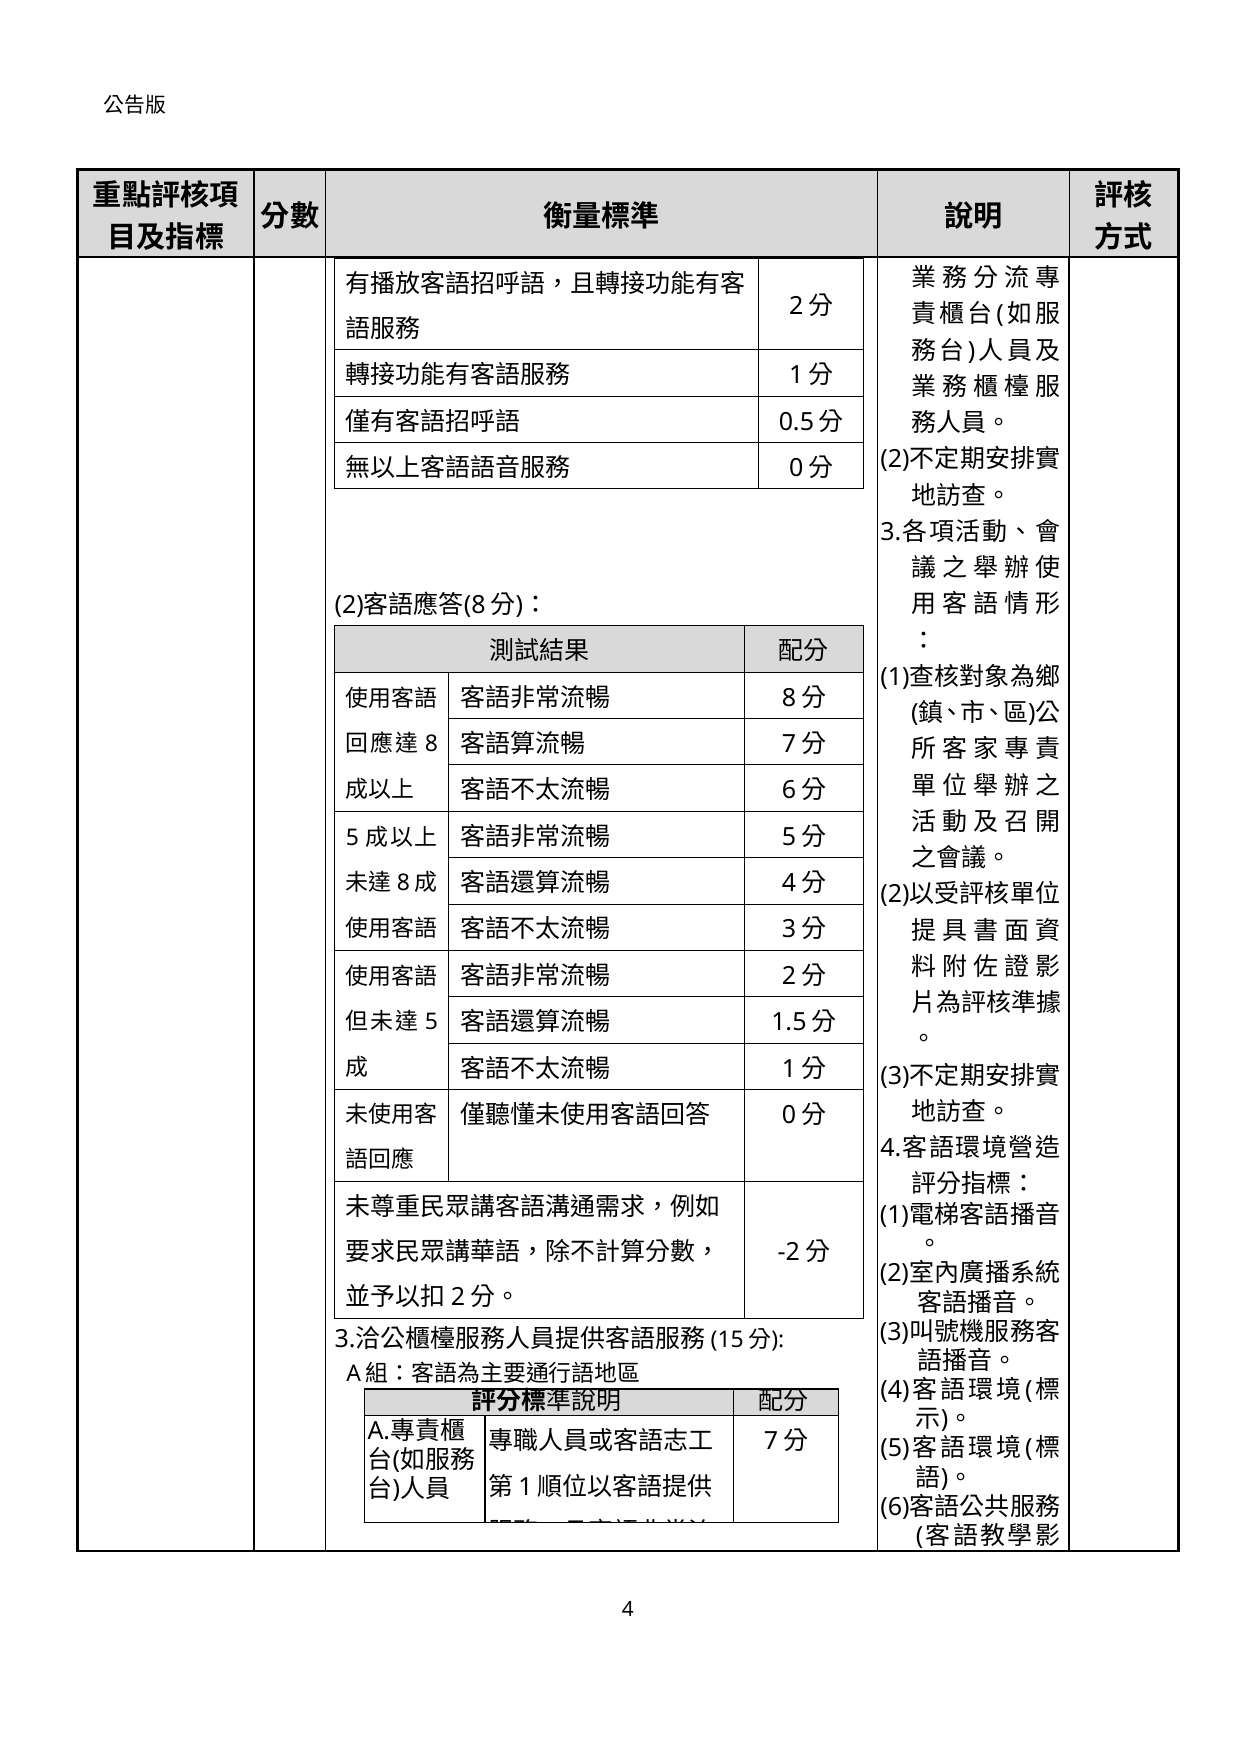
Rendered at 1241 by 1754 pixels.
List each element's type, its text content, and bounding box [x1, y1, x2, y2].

table_header 測試結果 [335, 626, 744, 672]
table_cell 7分 [745, 719, 863, 764]
table_cell 0分 [745, 1090, 863, 1181]
table_cell 8分 [745, 673, 863, 718]
table_cell -2分 [745, 1182, 863, 1317]
table_cell 業務分流專責櫃台(如服務台)人員及業務櫃檯服務人員。 (2)不定期安排實地訪查。 3.各項活動、會議之舉辦使用客語情形： (1)查核對象為鄉(鎮、市、區)公所客家專責單位舉辦之活動及召開之會議。 (2)以受評核單位提具書面資料附佐證影片為評核準據。 (3)不定期安排實地訪查。 4.客語環境營造評分指標： (1)電梯客語播音。 (2)室內廣播系統客語播音。 (3)叫號機服務客語播音。 (4)客語環境(標示)。 (5)客語環境(標語)。 (6)客語公共服務(客語教學影 [878, 258, 1068, 1550]
table_cell 5分 [745, 812, 863, 857]
table_cell 1.評分重點為公部門以客語對外提供公共服務之情形，包含「提供客語電話服務」(10分)、「洽公櫃檯服務人員提供客語服務」(15分)、「各項活動、會議之舉辦適當使用客語」(15分)、「客語環境營造(15分)」共4大項。 ※本項評分訂最低標準，倘得分未達30分者，不得列為特優。 2.電話訪查進行測試，項目及評分(10分)： (1)客語電話語音服務(2分)： A組: 客語為主要通行語地區 B組:客語為通行語之一地區 (2)客語應答(8分)： 3.洽公櫃檯服務人員提供客語服務 (15分): A組：客語為主要通行語地區 ※倘若機關單位未設置專責櫃台(如服務台)人員時，此項評分以業務櫃檯服務人員評分配分*15/8分。 B組：客語為通行語之一地區 ※倘若機關單位未設置專責櫃台(如服務台)人員時，此項評分以業務櫃檯服務人員評分配分*15/8分。 4.各項活動、會議 (不限本會補助者)之舉辦使用客語情形(15分) 註： 本項以本會實際查訪影片及受評核單位提具書面資料附佐證影片為評核準據；如經本會訪查與事實不一者，不予給分，且每場倒扣1分，至多扣5分。 5.客語環境營造(15分)： [326, 258, 877, 1550]
table_cell 僅聽懂未使用客語回答 [449, 1090, 744, 1181]
table_header 說明 [878, 171, 1069, 256]
table_header 評核 方式 [1070, 171, 1177, 256]
table_cell 客語非常流暢 [449, 951, 744, 996]
table_header 分數 [255, 171, 325, 256]
table_cell 轉接功能有客語服務 [335, 350, 758, 396]
table_cell [255, 258, 325, 1550]
table_cell 客語不太流暢 [449, 905, 744, 950]
table_cell 使用客語但未達5成 [335, 951, 448, 1089]
table_cell 僅有客語招呼語 [335, 397, 758, 442]
table_cell 1.5分 [745, 997, 863, 1042]
table_cell 客語非常流暢 [449, 673, 744, 718]
table_cell 2分 [759, 259, 863, 349]
table_cell 無以上客語語音服務 [335, 443, 758, 488]
table_cell 客語不太流暢 [449, 765, 744, 811]
table_cell 7分 [734, 1416, 838, 1521]
table_header 評分標準說明 [365, 1390, 733, 1415]
table_cell 未尊重民眾講客語溝通需求，例如要求民眾講華語，除不計算分數，並予以扣2分。 [335, 1182, 744, 1317]
table_cell [1070, 258, 1177, 1550]
table_header 配分 [745, 626, 863, 672]
table_cell 客語算流暢 [449, 719, 744, 764]
table_cell 6分 [745, 765, 863, 811]
table_cell 使用客語回應達8成以上 [335, 673, 448, 811]
table_cell 5成以上未達8成使用客語 [335, 812, 448, 950]
table_cell 1分 [745, 1044, 863, 1089]
table_cell 未使用客語回應 [335, 1090, 448, 1181]
table_cell 0分 [759, 443, 863, 488]
table_cell 有播放客語招呼語，且轉接功能有客語服務 [335, 259, 758, 349]
table_cell A.專責櫃台(如服務台)人員 [365, 1416, 484, 1521]
table_cell 2分 [745, 951, 863, 996]
table_cell 1分 [759, 350, 863, 396]
table_cell 3分 [745, 905, 863, 950]
table_cell [79, 258, 253, 1550]
table_header 重點評核項目及指標 [79, 171, 253, 256]
table_header 衡量標準 [326, 171, 877, 256]
table_header 配分 [734, 1390, 838, 1415]
table_cell 4分 [745, 858, 863, 903]
table_cell 客語還算流暢 [449, 997, 744, 1042]
table_cell 客語非常流暢 [449, 812, 744, 857]
table_cell 客語不太流暢 [449, 1044, 744, 1089]
table_cell 客語還算流暢 [449, 858, 744, 903]
table_cell 專職人員或客語志工第1順位以客語提供服務，且客語非常流暢 [486, 1416, 733, 1521]
table_cell 0.5分 [759, 397, 863, 442]
